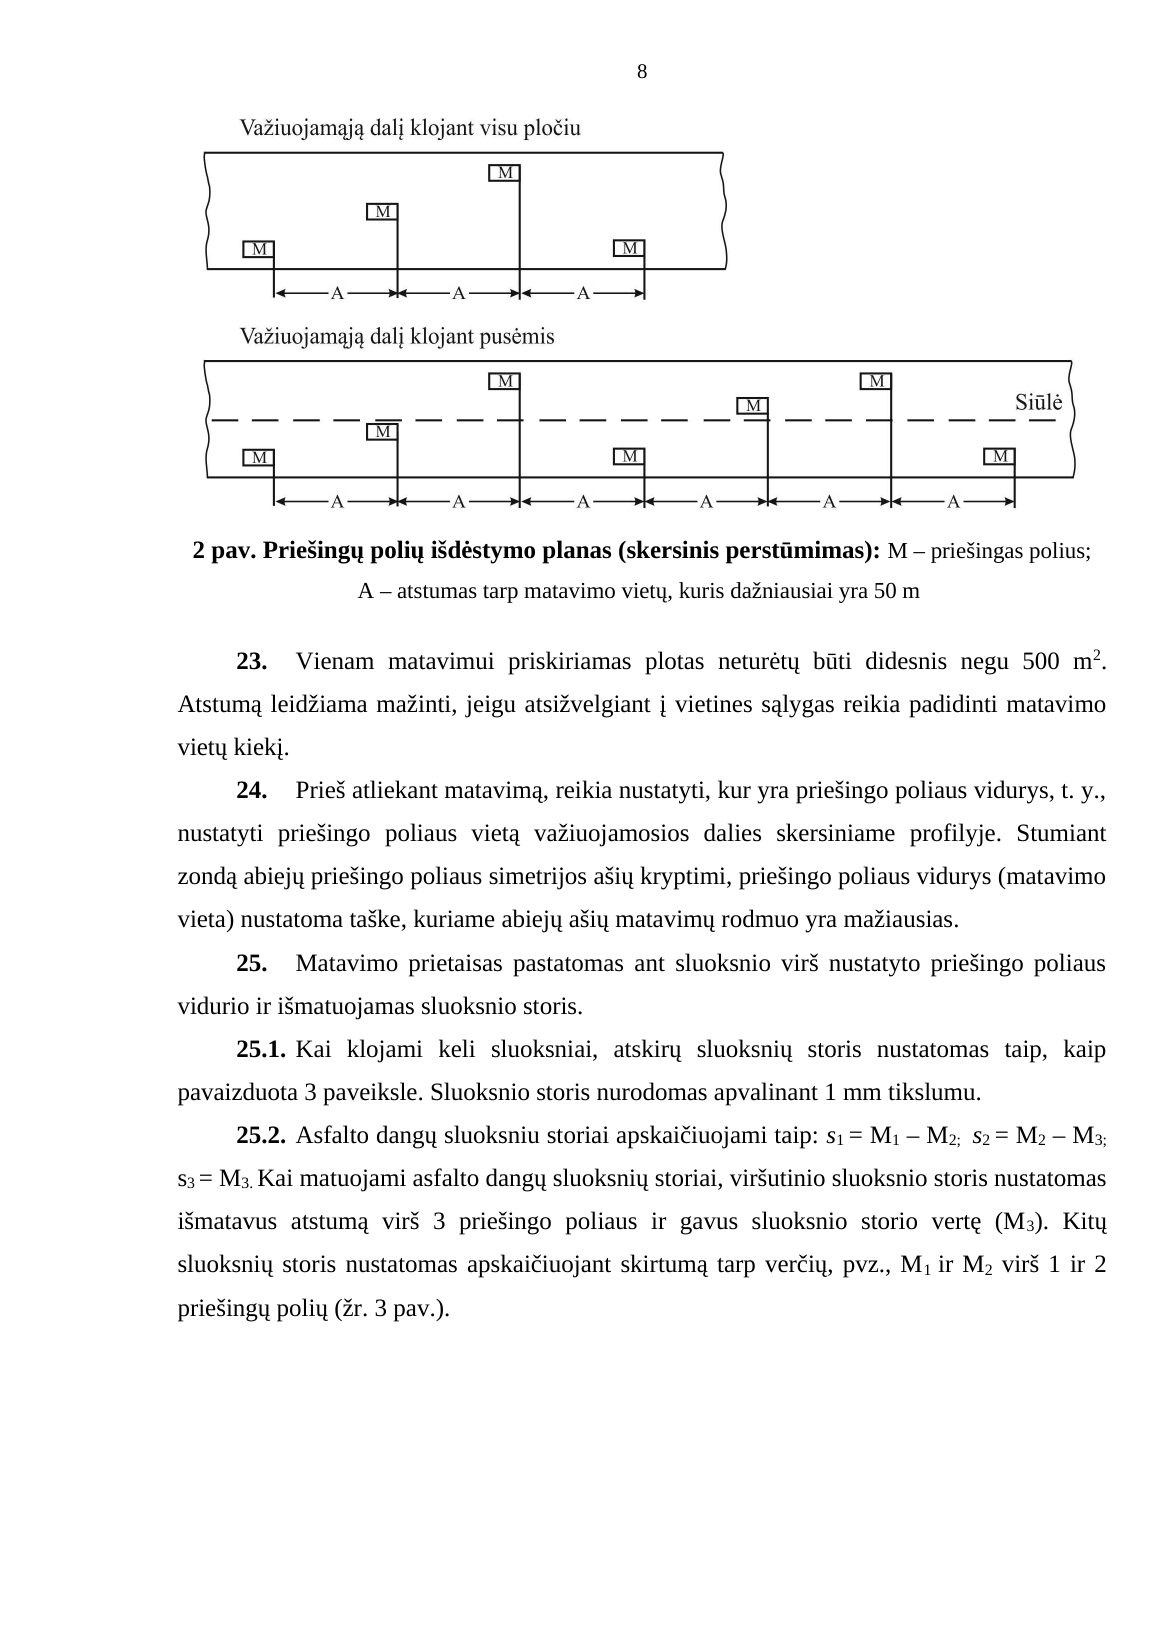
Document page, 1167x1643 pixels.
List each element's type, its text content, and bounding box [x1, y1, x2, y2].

text 24. Prieš atliekant matavimą, reikia nustatyti, kur yra priešingo poliaus vidurys, t. y., nustatyti priešingo poliaus vietą važiuojamosios dalies skersiniame profilyje. Stumiant zondą abiejų priešingo poliaus simetrijos ašių kryptimi, priešingo poliaus vidurys (matavimo vieta) nustatoma taške, kuriame abiejų ašių matavimų rodmuo yra mažiausias. [177, 775, 1107, 933]
text 25. Matavimo prietaisas pastatomas ant sluoksnio virš nustatyto priešingo poliaus vidurio ir išmatuojamas sluoksnio storis. [177, 948, 1107, 1019]
text 2 pav. Priešingų polių išdėstymo planas (skersinis perstūmimas): M – priešingas polius; A – atstumas tarp matavimo vietų, kuris dažniausiai yra 50 m [177, 536, 1107, 604]
text 25.2. Asfalto dangų sluoksniu storiai apskaičiuojami taip: s1 = M1 – M2; s2 = M2 – M3; s3 = M3. Kai matuojami asfalto dangų sluoksnių storiai, viršutinio sluoksnio storis nustatomas išmatavus atstumą virš 3 priešingo poliaus ir gavus sluoksnio storio vertę (M3). Kitų sluoksnių storis nustatomas apskaičiuojant skirtumą tarp verčių, pvz., M1 ir M2 virš 1 ir 2 priešingų polių (žr. 3 pav.). [177, 1120, 1107, 1321]
text 23. Vienam matavimui priskiriamas plotas neturėtų būti didesnis negu 500 m2. Atstumą leidžiama mažinti, jeigu atsižvelgiant į vietines sąlygas reikia padidinti matavimo vietų kiekį. [177, 646, 1107, 761]
text 25.1. Kai klojami keli sluoksniai, atskirų sluoksnių storis nustatomas taip, kaip pavaizduota 3 paveiksle. Sluoksnio storis nurodomas apvalinant 1 mm tikslumu. [177, 1034, 1107, 1106]
